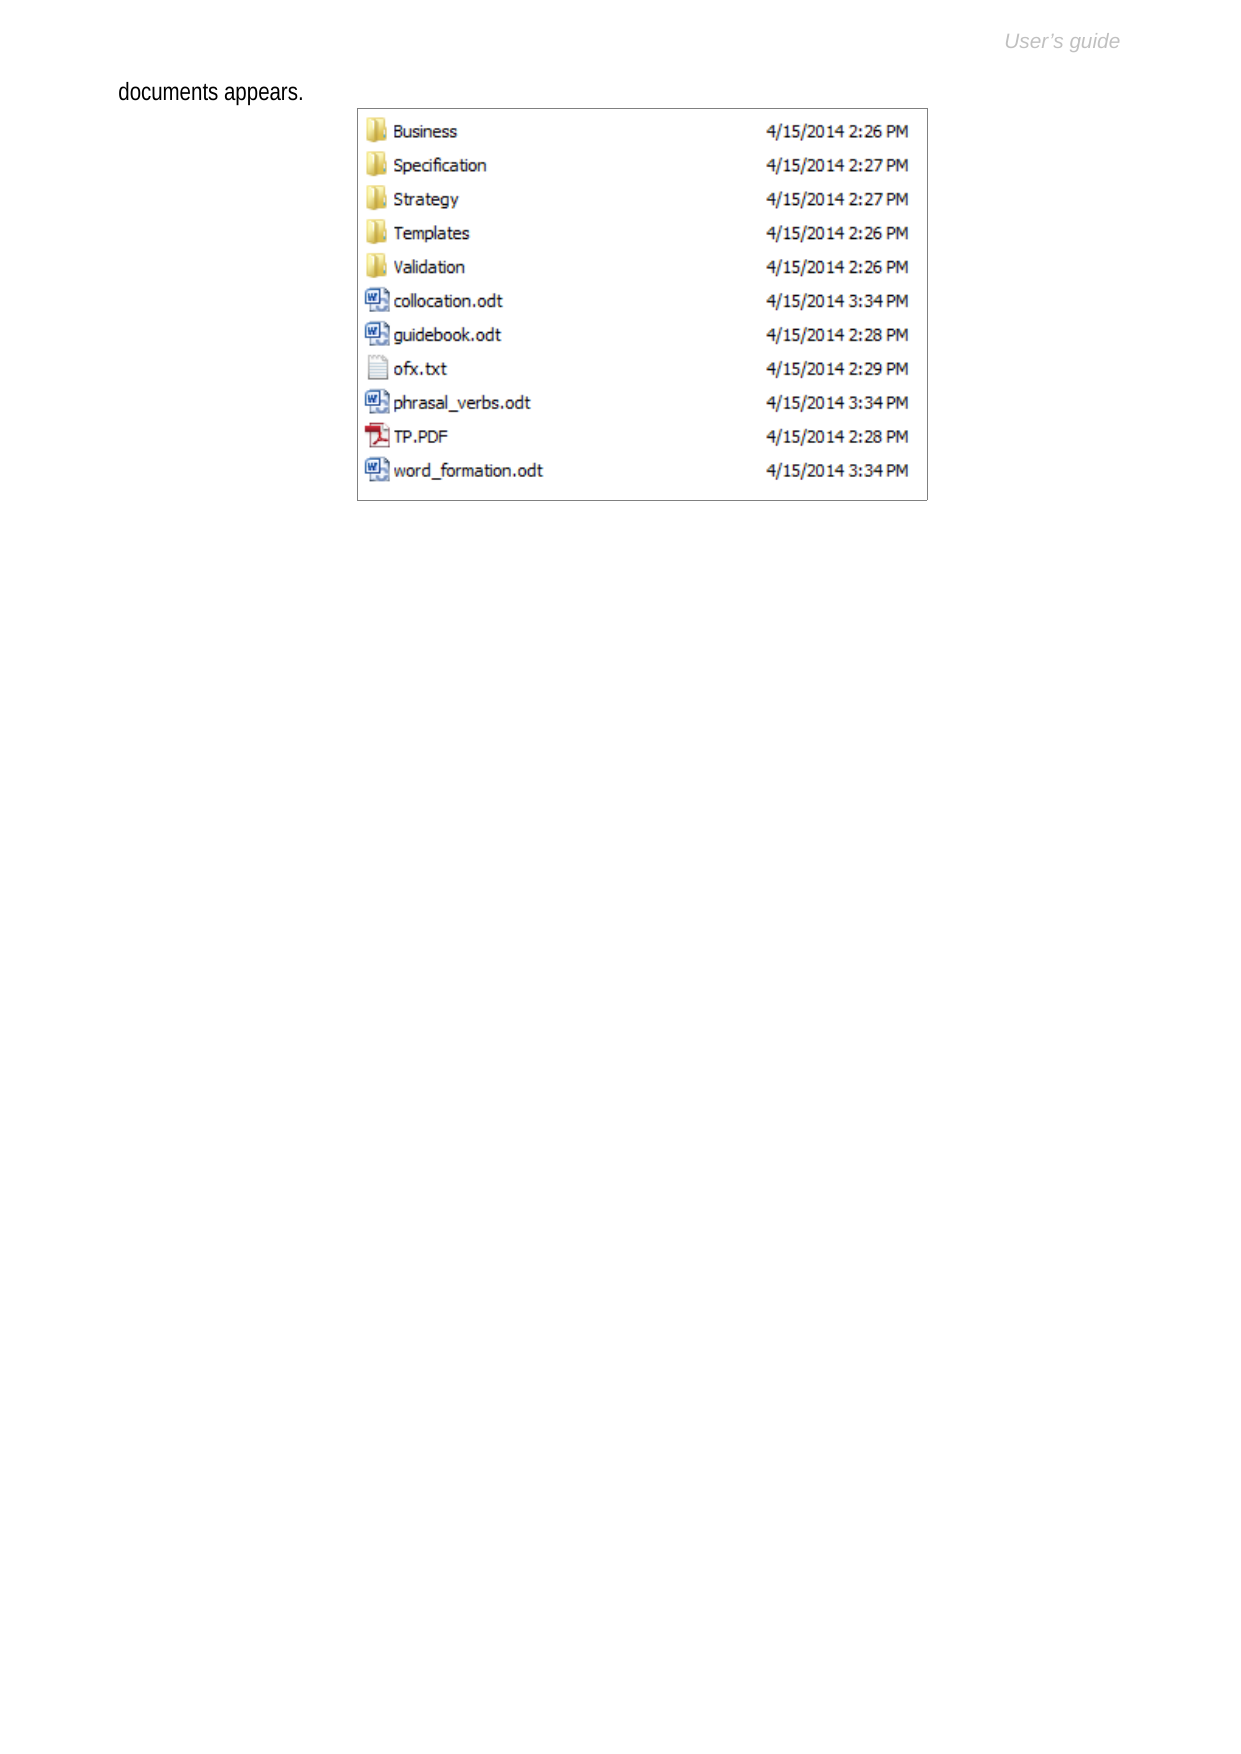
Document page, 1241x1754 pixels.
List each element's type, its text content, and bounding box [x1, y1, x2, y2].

text documents appears. [118, 77, 1122, 105]
picture [360, 110, 925, 497]
